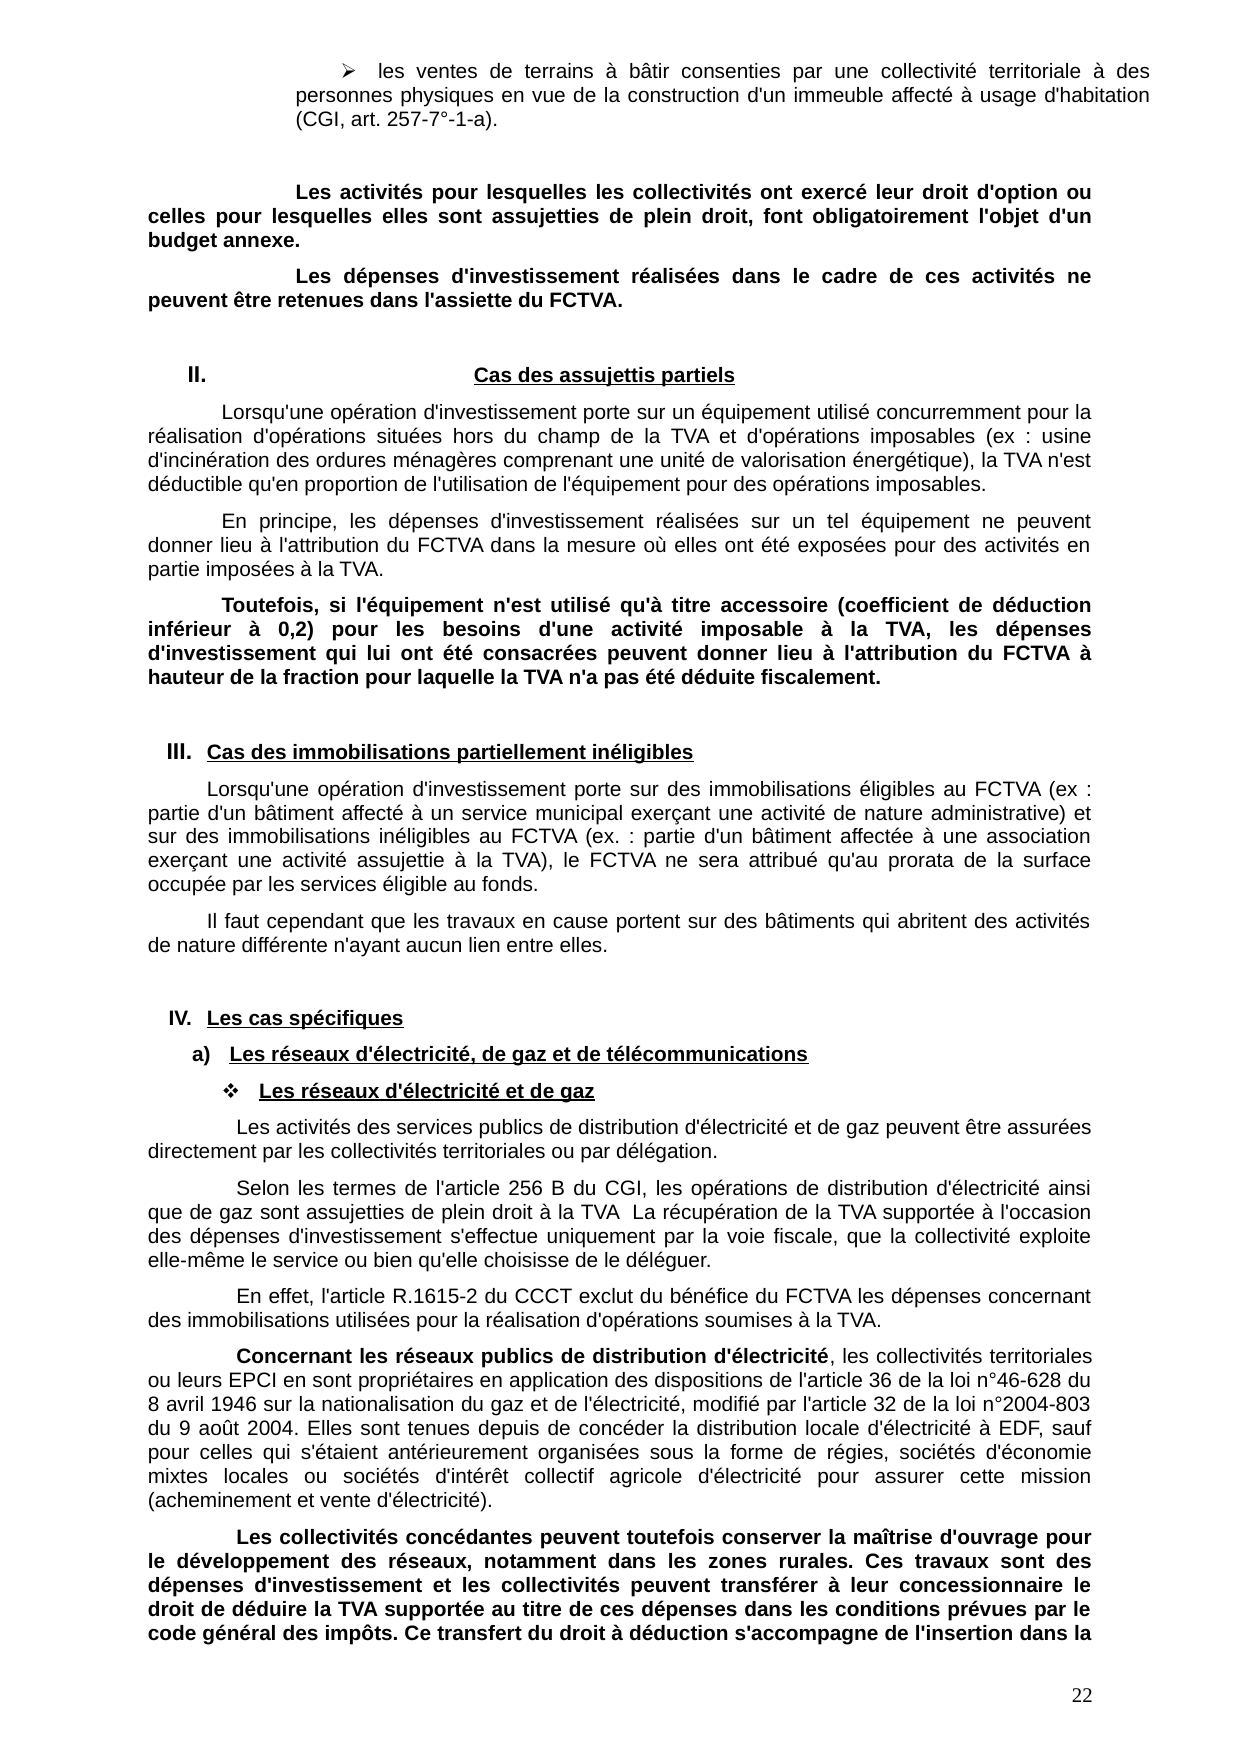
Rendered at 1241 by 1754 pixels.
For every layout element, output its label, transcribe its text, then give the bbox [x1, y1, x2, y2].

text Lorsqu'une opération d'investissement porte sur des immobilisations éligibles au FCTVA (ex : partie d'un bâtiment affecté à un service municipal exerçant une activité de nature administrative) et sur des immobilisations inéligibles au FCTVA (ex. : partie d'un bâtiment affectée à une association exerçant une activité assujettie à la TVA), le FCTVA ne sera attribué qu'au prorata de la surface occupée par les services éligible au fonds. [148, 776, 1093, 896]
text Selon les termes de l'article 256 B du CGI, les opérations de distribution d'électricité ainsi que de gaz sont assujetties de plein droit à la TVA La récupération de la TVA supportée à l'occasion des dépenses d'investissement s'effectue uniquement par la voie fiscale, que la collectivité exploite elle-même le service ou bien qu'elle choisisse de le déléguer. [148, 1176, 1093, 1271]
list Les cas spécifiques [192, 1006, 1093, 1029]
text Il faut cependant que les travaux en cause portent sur des bâtiments qui abritent des activités de nature différente n'ayant aucun lien entre elles. [148, 909, 1093, 957]
text Les activités pour lesquelles les collectivités ont exercé leur droit d'option ou celles pour lesquelles elles sont assujetties de plein droit, font obligatoirement l'objet d'un budget annexe. [148, 180, 1093, 252]
text Lorsqu'une opération d'investissement porte sur un équipement utilisé concurremment pour la réalisation d'opérations situées hors du champ de la TVA et d'opérations imposables (ex : usine d'incinération des ordures ménagères comprenant une unité de valorisation énergétique), la TVA n'est déductible qu'en proportion de l'utilisation de l'équipement pour des opérations imposables. [148, 400, 1093, 496]
text Les activités des services publics de distribution d'électricité et de gaz peuvent être assurées directement par les collectivités territoriales ou par délégation. [148, 1115, 1093, 1163]
text Concernant les réseaux publics de distribution d'électricité, les collectivités territoriales ou leurs EPCI en sont propriétaires en application des dispositions de l'article 36 de la loi n°46-628 du 8 avril 1946 sur la nationalisation du gaz et de l'électricité, modifié par l'article 32 de la loi n°2004-803 du 9 août 2004. Elles sont tenues depuis de concéder la distribution locale d'électricité à EDF, sauf pour celles qui s'étaient antérieurement organisées sous la forme de régies, sociétés d'économie mixtes locales ou sociétés d'intérêt collectif agricole d'électricité pour assurer cette mission (acheminement et vente d'électricité). [148, 1344, 1093, 1512]
text En effet, l'article R.1615-2 du CCCT exclut du bénéfice du FCTVA les dépenses concernant des immobilisations utilisées pour la réalisation d'opérations soumises à la TVA. [148, 1284, 1093, 1332]
text En principe, les dépenses d'investissement réalisées sur un tel équipement ne peuvent donner lieu à l'attribution du FCTVA dans la mesure où elles ont été exposées pour des activités en partie imposées à la TVA. [148, 508, 1093, 580]
list Cas des immobilisations partiellement inéligibles [192, 738, 1093, 764]
text Toutefois, si l'équipement n'est utilisé qu'à titre accessoire (coefficient de déduction inférieur à 0,2) pour les besoins d'une activité imposable à la TVA, les dépenses d'investissement qui lui ont été consacrées peuvent donner lieu à l'attribution du FCTVA à hauteur de la fraction pour laquelle la TVA n'a pas été déduite fiscalement. [148, 593, 1093, 689]
text Les dépenses d'investissement réalisées dans le cadre de ces activités ne peuvent être retenues dans l'assiette du FCTVA. [148, 264, 1093, 312]
text Les collectivités concédantes peuvent toutefois conserver la maîtrise d'ouvrage pour le développement des réseaux, notamment dans les zones rurales. Ces travaux sont des dépenses d'investissement et les collectivités peuvent transférer à leur concessionnaire le droit de déduire la TVA supportée au titre de ces dépenses dans les conditions prévues par le code général des impôts. Ce transfert du droit à déduction s'accompagne de l'insertion dans la [148, 1524, 1093, 1644]
list Cas des assujettis partiels [207, 361, 1093, 388]
list Les réseaux d'électricité, de gaz et de télécommunications [192, 1042, 1093, 1066]
list les ventes de terrains à bâtir consenties par une collectivité territoriale à des personnes physiques en vue de la construction d'un immeuble affecté à usage d'habitation (CGI, art. 257-7°-1-a). [295, 59, 1152, 131]
list Les réseaux d'électricité et de gaz [221, 1078, 1093, 1103]
